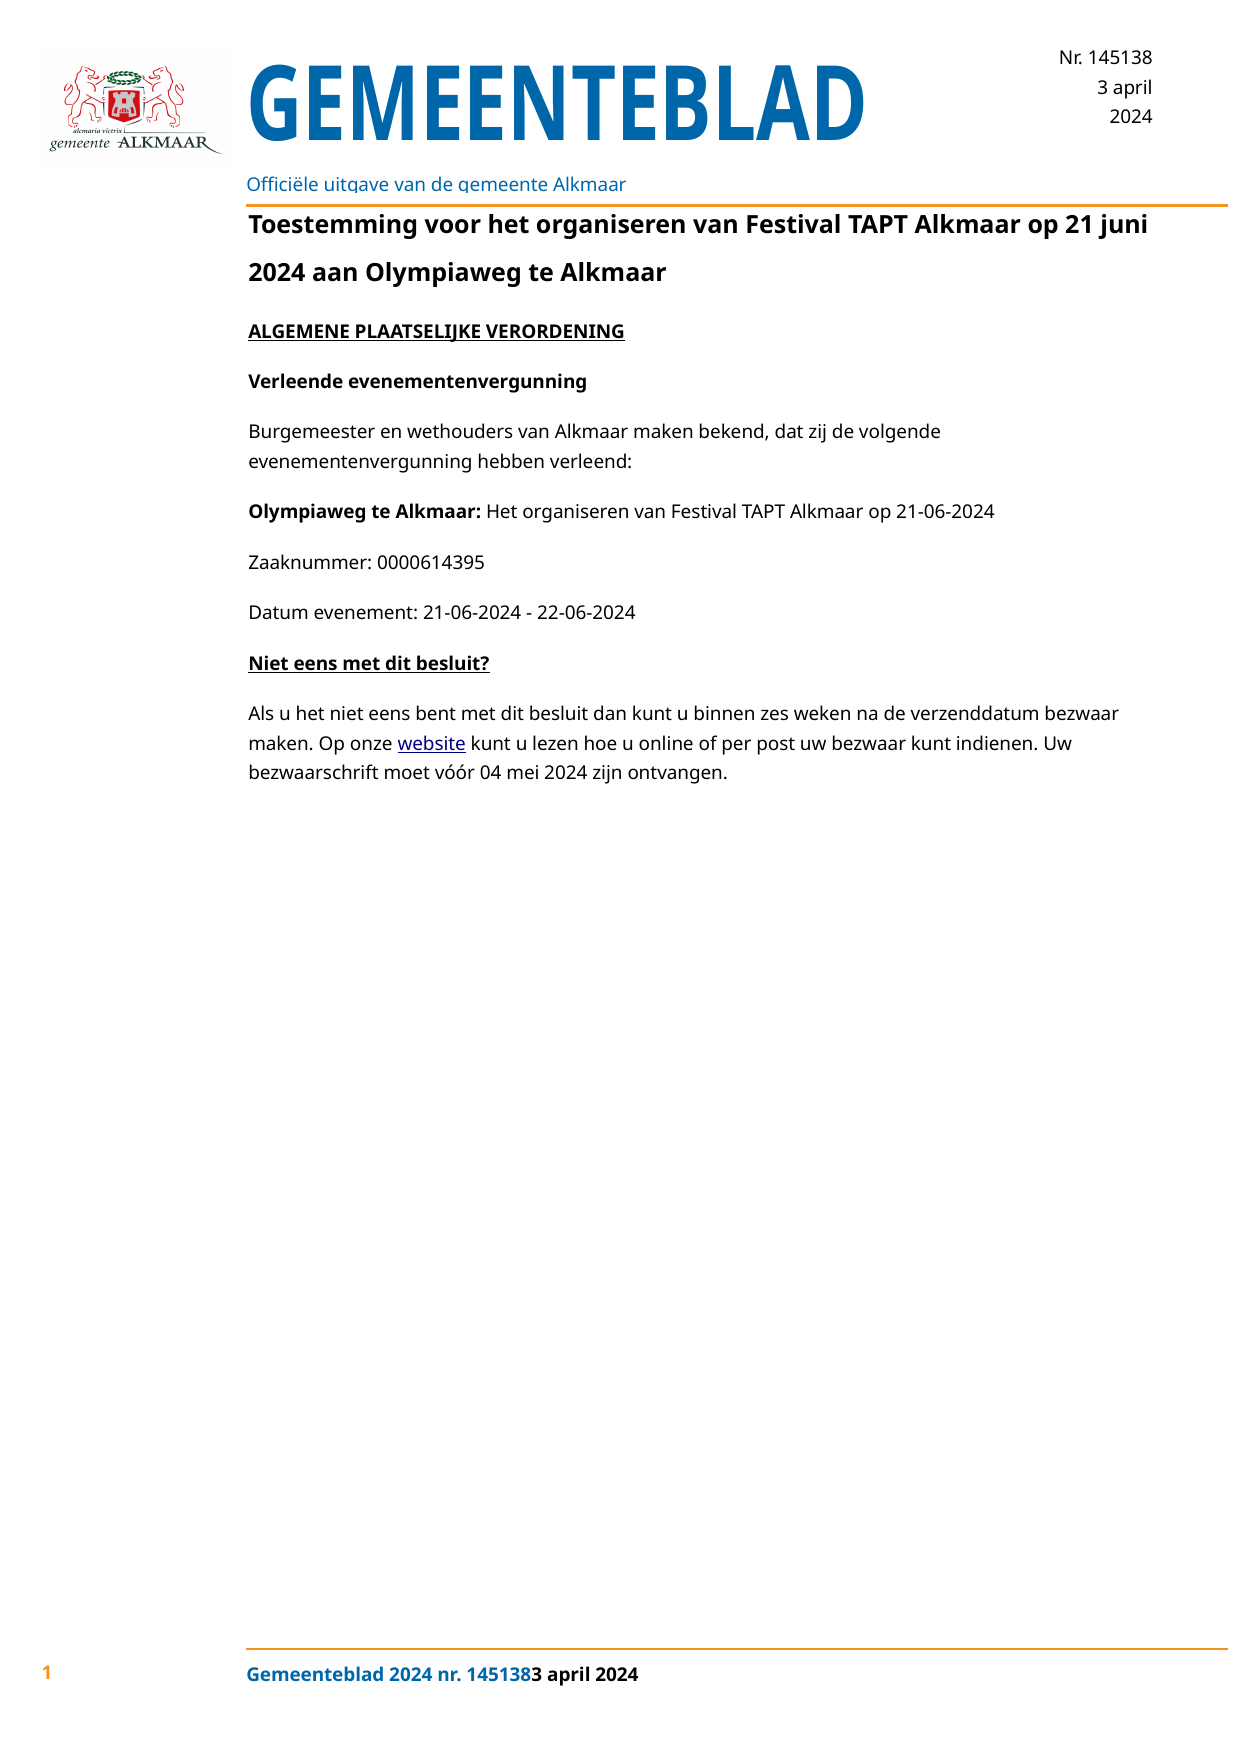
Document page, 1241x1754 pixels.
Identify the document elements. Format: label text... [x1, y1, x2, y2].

text Burgemeester en wethouders van Alkmaar maken bekend, dat zij de volgende evenementenvergunning hebben verleend: [248, 419, 1152, 474]
text Olympiaweg te Alkmaar: Het organiseren van Festival TAPT Alkmaar op 21-06-2024 [248, 499, 1152, 524]
picture [41, 47, 231, 172]
text ALGEMENE PLAATSELIJKE VERORDENING [248, 318, 1152, 344]
text Zaaknummer: 0000614395 [248, 549, 1152, 575]
text Niet eens met dit besluit? [248, 650, 1152, 676]
text Toestemming voor het organiseren van Festival TAPT Alkmaar op 21 juni 2024 aan Olympiaweg te Alkmaar [248, 207, 1152, 288]
text Datum evenement: 21-06-2024 - 22-06-2024 [248, 599, 1152, 625]
text Als u het niet eens bent met dit besluit dan kunt u binnen zes weken na de verzenddatum bezwaar maken. Op onze website kunt u lezen hoe u online of per post uw bezwaar kunt indienen. Uw bezwaarschrift moet vóór 04 mei 2024 zijn ontvangen. [248, 700, 1152, 785]
text Verleende evenementenvergunning [248, 368, 1152, 394]
